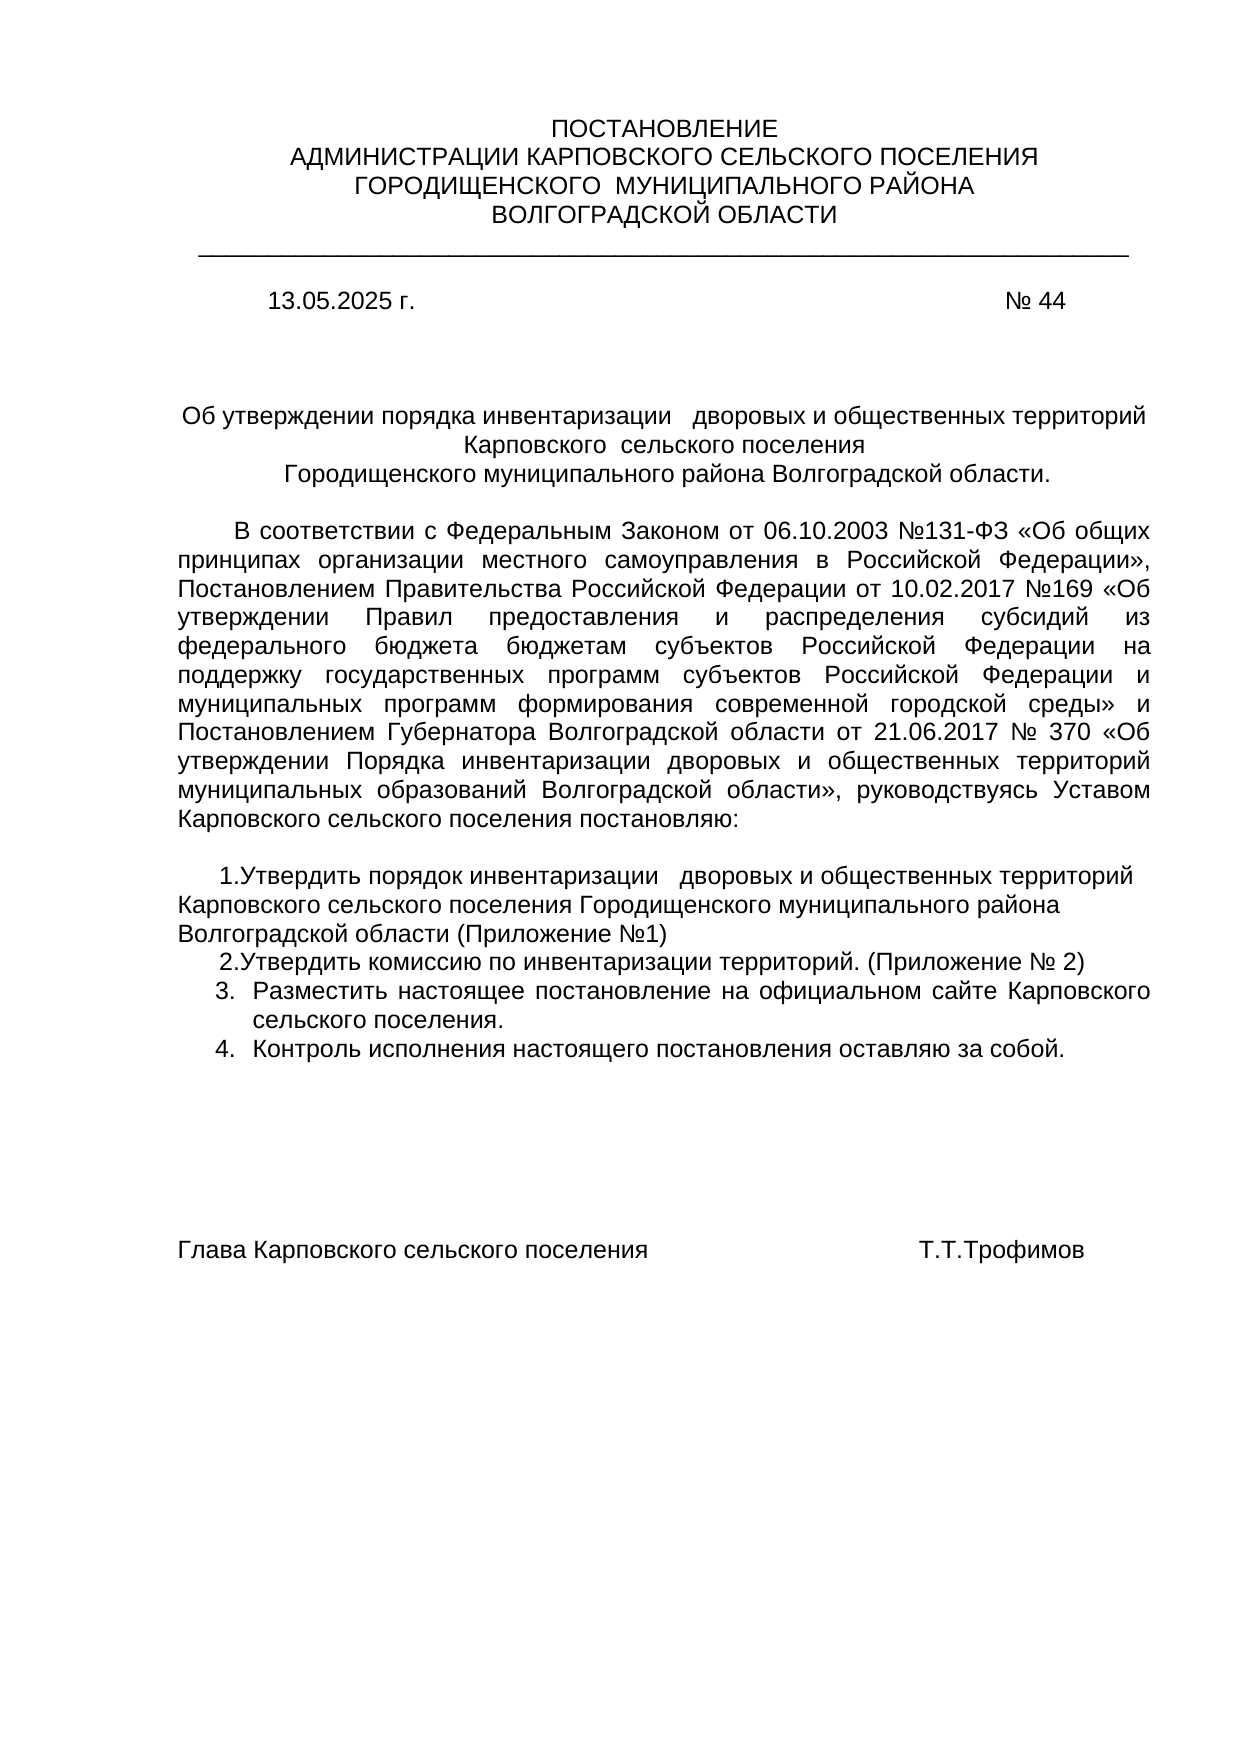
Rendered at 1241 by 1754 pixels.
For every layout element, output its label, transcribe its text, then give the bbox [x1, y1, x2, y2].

list Контроль исполнения настоящего постановления оставляю за собой. [215, 1034, 1152, 1062]
text В соответствии с Федеральным Законом от 06.10.2003 №131-ФЗ «Об общих принципах организации местного самоуправления в Российской Федерации», Постановлением Правительства Российской Федерации от 10.02.2017 №169 «Об утверждении Правил предоставления и распределения субсидий из федерального бюджета бюджетам субъектов Российской Федерации на поддержку государственных программ субъектов Российской Федерации и муниципальных программ формирования современной городской среды» и Постановлением Губернатора Волгоградской области от 21.06.2017 № 370 «Об утверждении Порядка инвентаризации дворовых и общественных территорий муниципальных образований Волгоградской области», руководствуясь Уставом Карповского сельского поселения постановляю: [177, 516, 1152, 832]
text Об утверждении порядка инвентаризации дворовых и общественных территорий Карповского сельского поселения [177, 401, 1152, 459]
table_header [743, 258, 1194, 286]
text АДМИНИСТРАЦИИ КАРПОВСКОГО СЕЛЬСКОГО ПОСЕЛЕНИЯ ГОРОДИЩЕНСКОГО МУНИЦИПАЛЬНОГО РАЙОНА [177, 142, 1152, 200]
text 2.Утвердить комиссию по инвентаризации территорий. (Приложение № 2) [177, 947, 1152, 976]
text 13.05.2025 г. № 44 [177, 286, 1152, 315]
list Разместить настоящее постановление на официальном сайте Карповского сельского поселения. [215, 976, 1152, 1034]
text ВОЛГОГРАДСКОЙ ОБЛАСТИ [177, 200, 1152, 229]
table_header [166, 258, 743, 286]
text Городищенского муниципального района Волгоградской области. [177, 459, 1152, 487]
text ПОСТАНОВЛЕНИЕ [177, 114, 1152, 142]
text 1.Утвердить порядок инвентаризации дворовых и общественных территорий Карповского сельского поселения Городищенского муниципального района Волгоградской области (Приложение №1) [177, 861, 1152, 947]
text ___________________________________________________________________ [177, 229, 1152, 257]
text Глава Карповского сельского поселения Т.Т.Трофимов [177, 1235, 1152, 1264]
